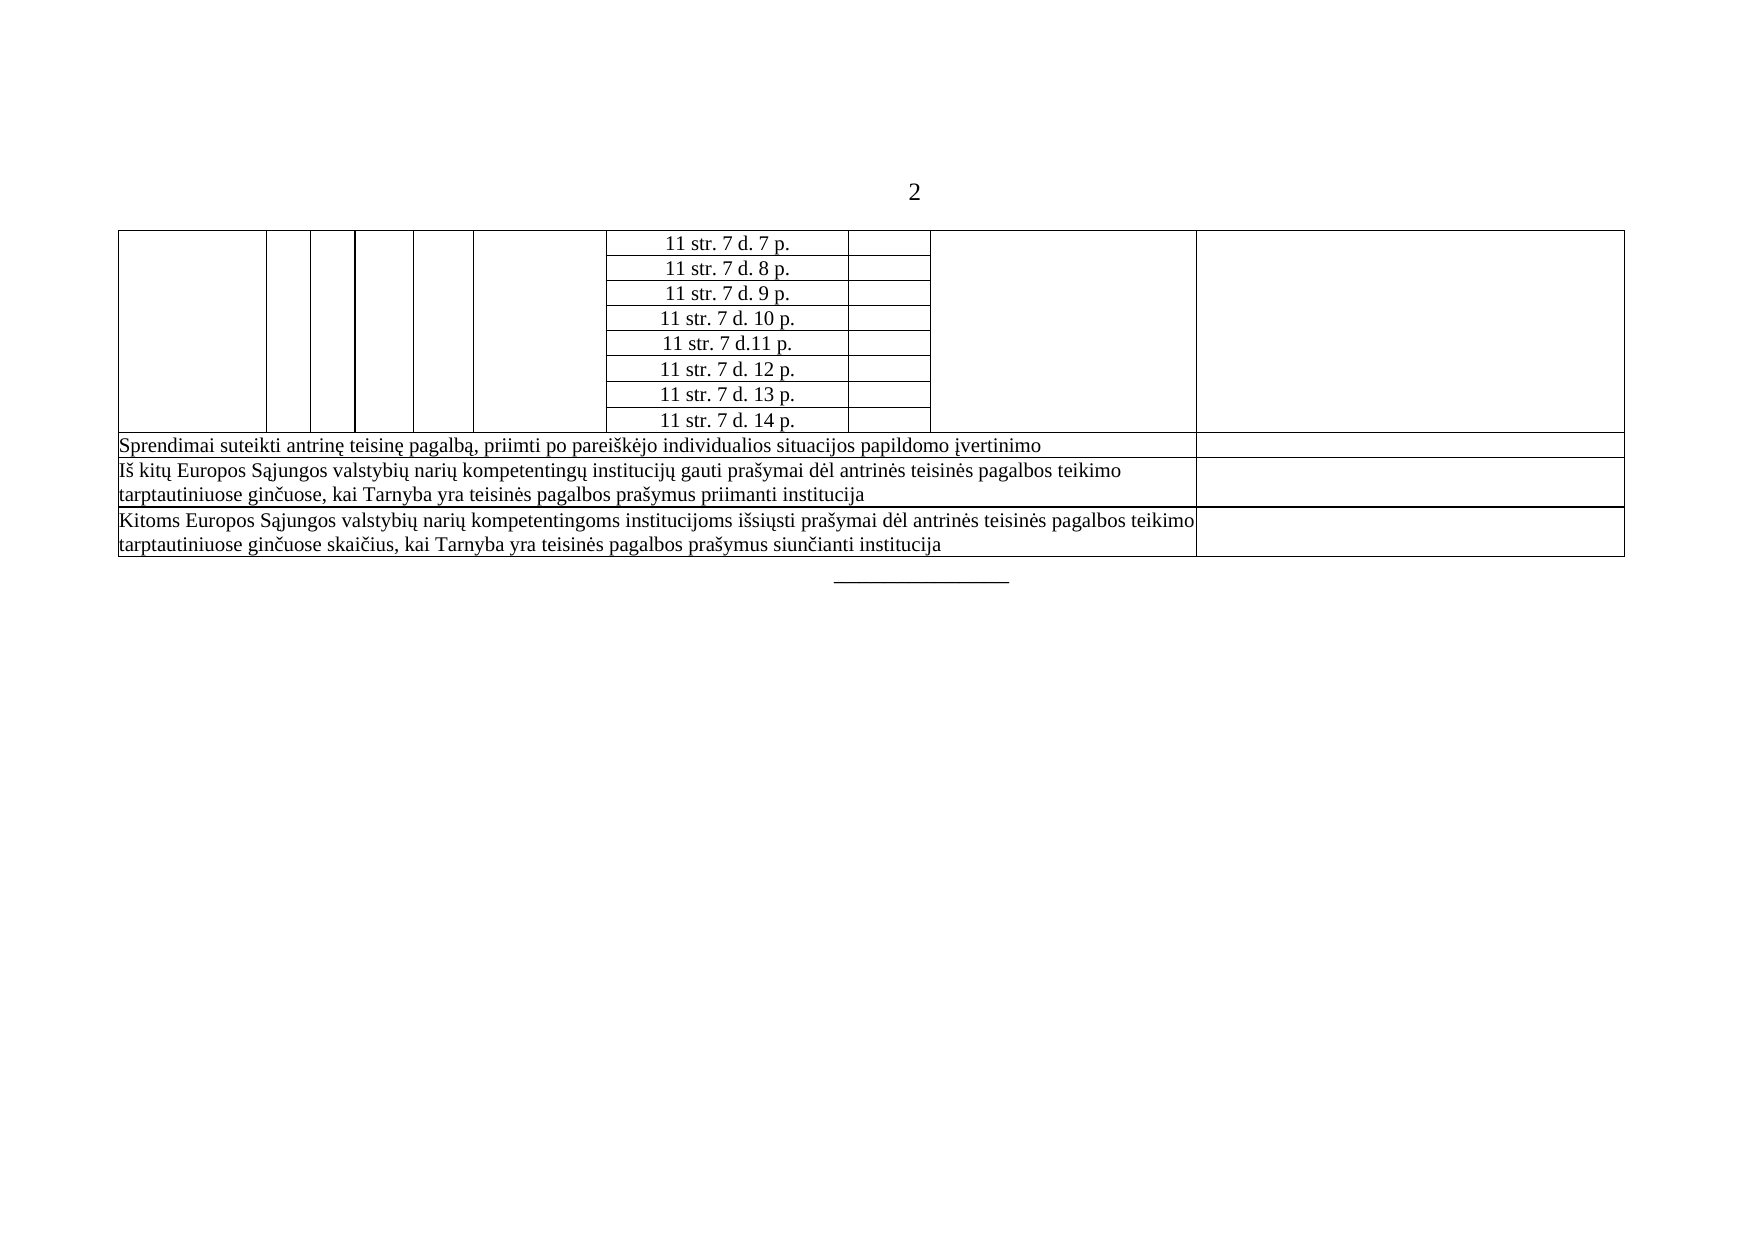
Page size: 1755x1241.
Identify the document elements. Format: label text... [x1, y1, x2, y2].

table_cell [1197, 433, 1624, 457]
table_cell Sprendimai suteikti antrinę teisinę pagalbą, priimti po pareiškėjo individualios situacijos papildomo įvertinimo [119, 433, 1196, 457]
text ______________ [118, 557, 1636, 585]
table_cell [1197, 508, 1624, 556]
table_cell 11 str. 7 d.11 p. [607, 331, 848, 355]
table_cell 11 str. 7 d. 13 p. [607, 382, 848, 407]
table_cell [356, 231, 413, 432]
table_cell [849, 281, 930, 305]
table_cell [1197, 458, 1624, 506]
table_cell [1197, 231, 1624, 432]
table_cell [931, 231, 1196, 432]
table_cell [414, 231, 473, 432]
table_cell [849, 356, 930, 381]
table_cell [311, 231, 354, 432]
table_cell 11 str. 7 d. 12 p. [607, 356, 848, 381]
table_cell [119, 231, 266, 432]
table_cell 11 str. 7 d. 8 p. [607, 256, 848, 280]
table_cell 11 str. 7 d. 9 p. [607, 281, 848, 305]
table_cell Kitoms Europos Sąjungos valstybių narių kompetentingoms institucijoms išsiųsti prašymai dėl antrinės teisinės pagalbos teikimo tarptautiniuose ginčuose skaičius, kai Tarnyba yra teisinės pagalbos prašymus siunčianti institucija [119, 508, 1196, 556]
table_cell Iš kitų Europos Sąjungos valstybių narių kompetentingų institucijų gauti prašymai dėl antrinės teisinės pagalbos teikimo tarptautiniuose ginčuose, kai Tarnyba yra teisinės pagalbos prašymus priimanti institucija [119, 458, 1196, 506]
table_cell [849, 382, 930, 407]
table_cell [849, 231, 930, 255]
table_cell [849, 306, 930, 330]
table_cell 11 str. 7 d. 10 p. [607, 306, 848, 330]
table_cell [849, 331, 930, 355]
table_cell [474, 231, 606, 432]
table_cell [267, 231, 310, 432]
table_cell 11 str. 7 d. 7 p. [607, 231, 848, 255]
table_cell [849, 256, 930, 280]
table_cell [849, 408, 930, 432]
table_cell 11 str. 7 d. 14 p. [607, 408, 848, 432]
